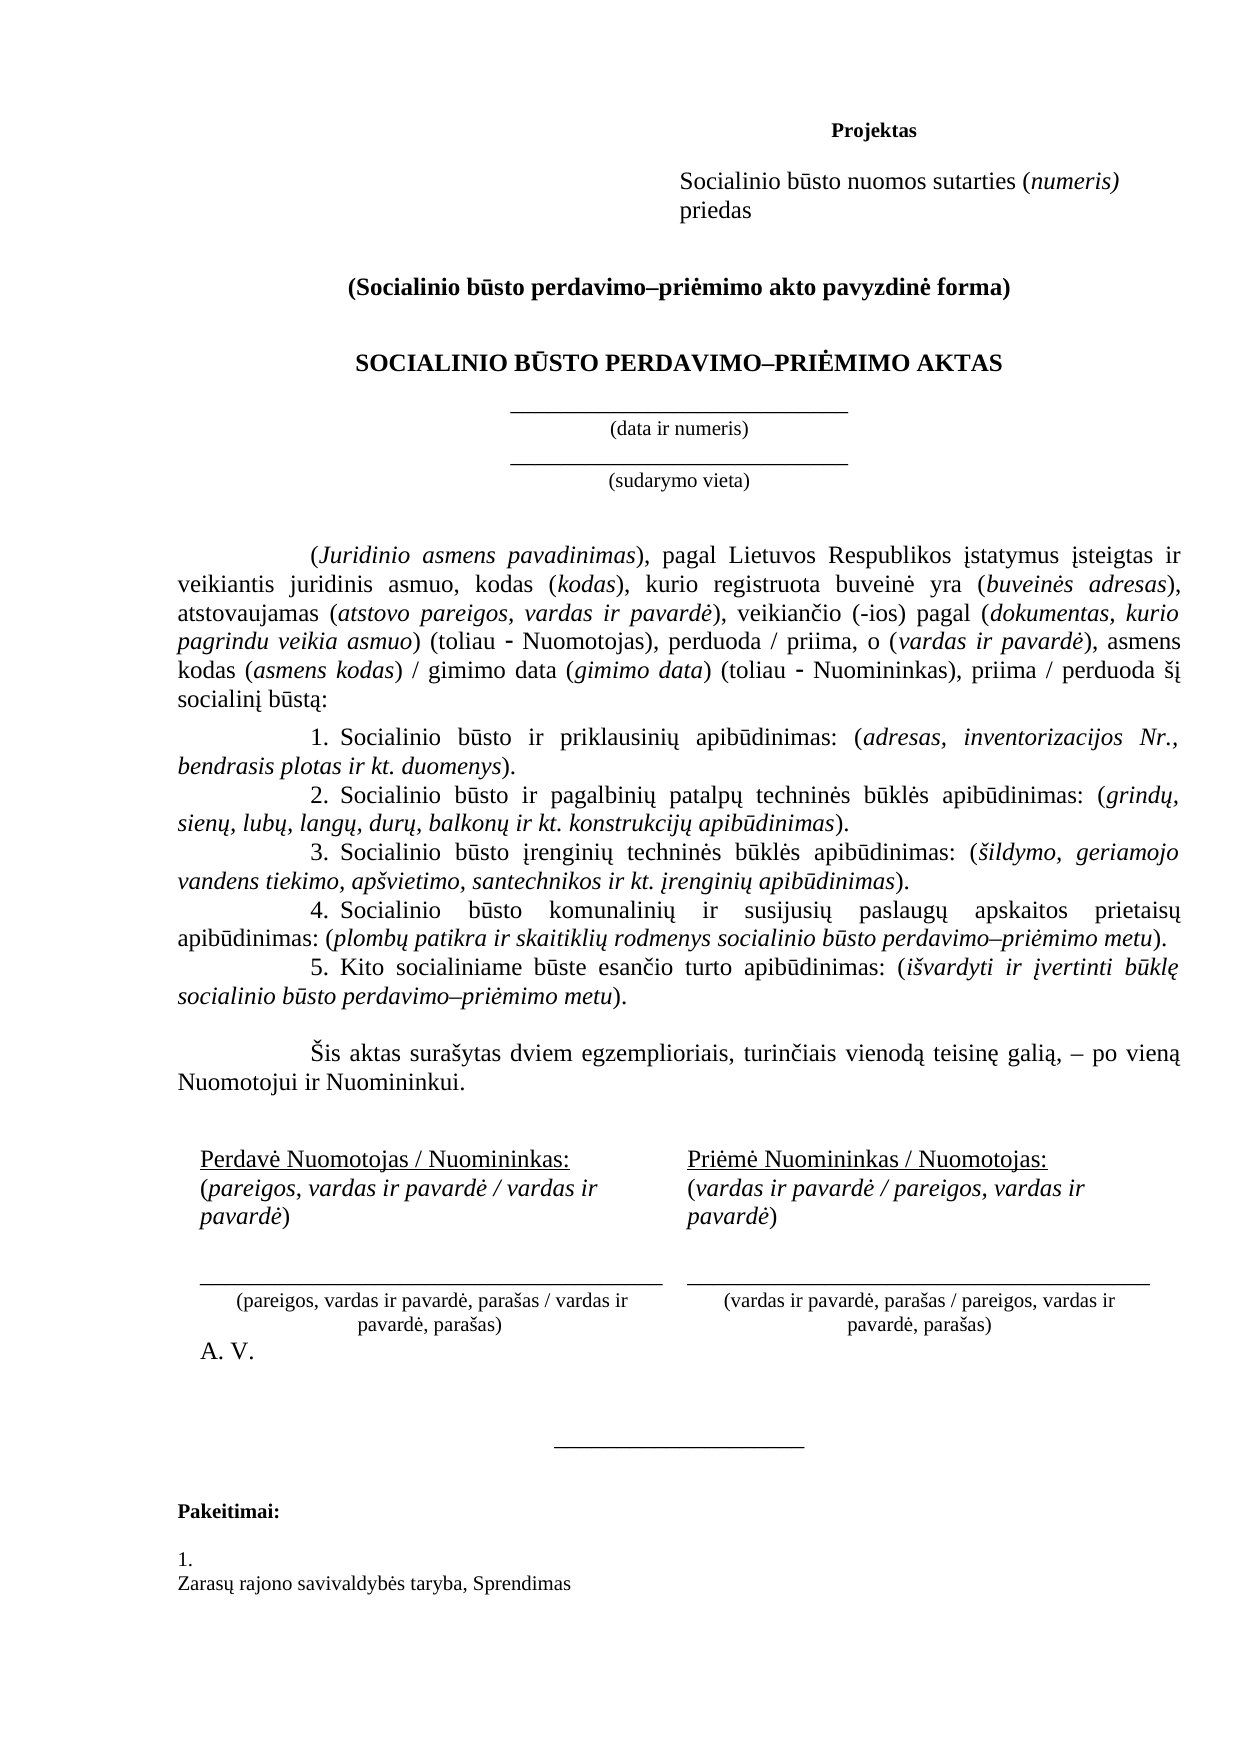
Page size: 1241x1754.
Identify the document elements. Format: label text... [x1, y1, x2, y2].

text (sudarymo vieta) [177, 468, 1181, 492]
text (data ir numeris) [177, 415, 1181, 439]
text 5. Kito socialiniame būste esančio turto apibūdinimas: (išvardyti ir įvertinti būklę socialinio būsto perdavimo–priėmimo metu). [177, 952, 1181, 1010]
text 4. Socialinio būsto komunalinių ir susijusių paslaugų apskaitos prietaisų apibūdinimas: (plombų patikra ir skaitiklių rodmenys socialinio būsto perdavimo–priėmimo metu). [177, 895, 1181, 952]
text Pakeitimai: [177, 1499, 1181, 1523]
text ___________________________ [177, 439, 1181, 468]
text (Socialinio būsto perdavimo–priėmimo akto pavyzdinė forma) [177, 272, 1181, 300]
text 2. Socialinio būsto ir pagalbinių patalpų techninės būklės apibūdinimas: (grindų, sienų, lubų, langų, durų, balkonų ir kt. konstrukcijų apibūdinimas). [177, 780, 1181, 837]
text SOCIALINIO BŪSTO PERDAVIMO–PRIĖMIMO AKTAS [177, 348, 1181, 377]
text ___________________________ [177, 387, 1181, 415]
text Socialinio būsto nuomos sutarties (numeris) [679, 166, 1181, 195]
text Zarasų rajono savivaldybės taryba, Sprendimas [177, 1571, 1181, 1595]
table_header Priėmė Nuomininkas / Nuomotojas: (vardas ir pavardė / pareigos, vardas ir pavardė) _____________________________________ (vardas ir pavardė, parašas / pareigos, vardas ir pavardė, parašas) [676, 1144, 1163, 1364]
text priedas [679, 195, 1181, 224]
text (Juridinio asmens pavadinimas), pagal Lietuvos Respublikos įstatymus įsteigtas ir veikiantis juridinis asmuo, kodas (kodas), kurio registruota buveinė yra (buveinės adresas), atstovaujamas (atstovo pareigos, vardas ir pavardė), veikiančio (-ios) pagal (dokumentas, kurio pagrindu veikia asmuo) (toliau  Nuomotojas), perduoda / priima, o (vardas ir pavardė), asmens kodas (asmens kodas) / gimimo data (gimimo data) (toliau  Nuomininkas), priima / perduoda šį socialinį būstą: [177, 540, 1181, 713]
table_header Perdavė Nuomotojas / Nuomininkas: (pareigos, vardas ir pavardė / vardas ir pavardė) _____________________________________ (pareigos, vardas ir pavardė, parašas / vardas ir pavardė, parašas) A. V. [189, 1144, 676, 1364]
text 3. Socialinio būsto įrenginių techninės būklės apibūdinimas: (šildymo, geriamojo vandens tiekimo, apšvietimo, santechnikos ir kt. įrenginių apibūdinimas). [177, 837, 1181, 895]
text ____________________ [177, 1422, 1181, 1451]
text 1. [177, 1547, 1181, 1571]
text Šis aktas surašytas dviem egzemplioriais, turinčiais vienodą teisinę galią, – po vieną Nuomotojui ir Nuomininkui. [177, 1038, 1181, 1096]
text 1. Socialinio būsto ir priklausinių apibūdinimas: (adresas, inventorizacijos Nr., bendrasis plotas ir kt. duomenys). [177, 722, 1181, 780]
